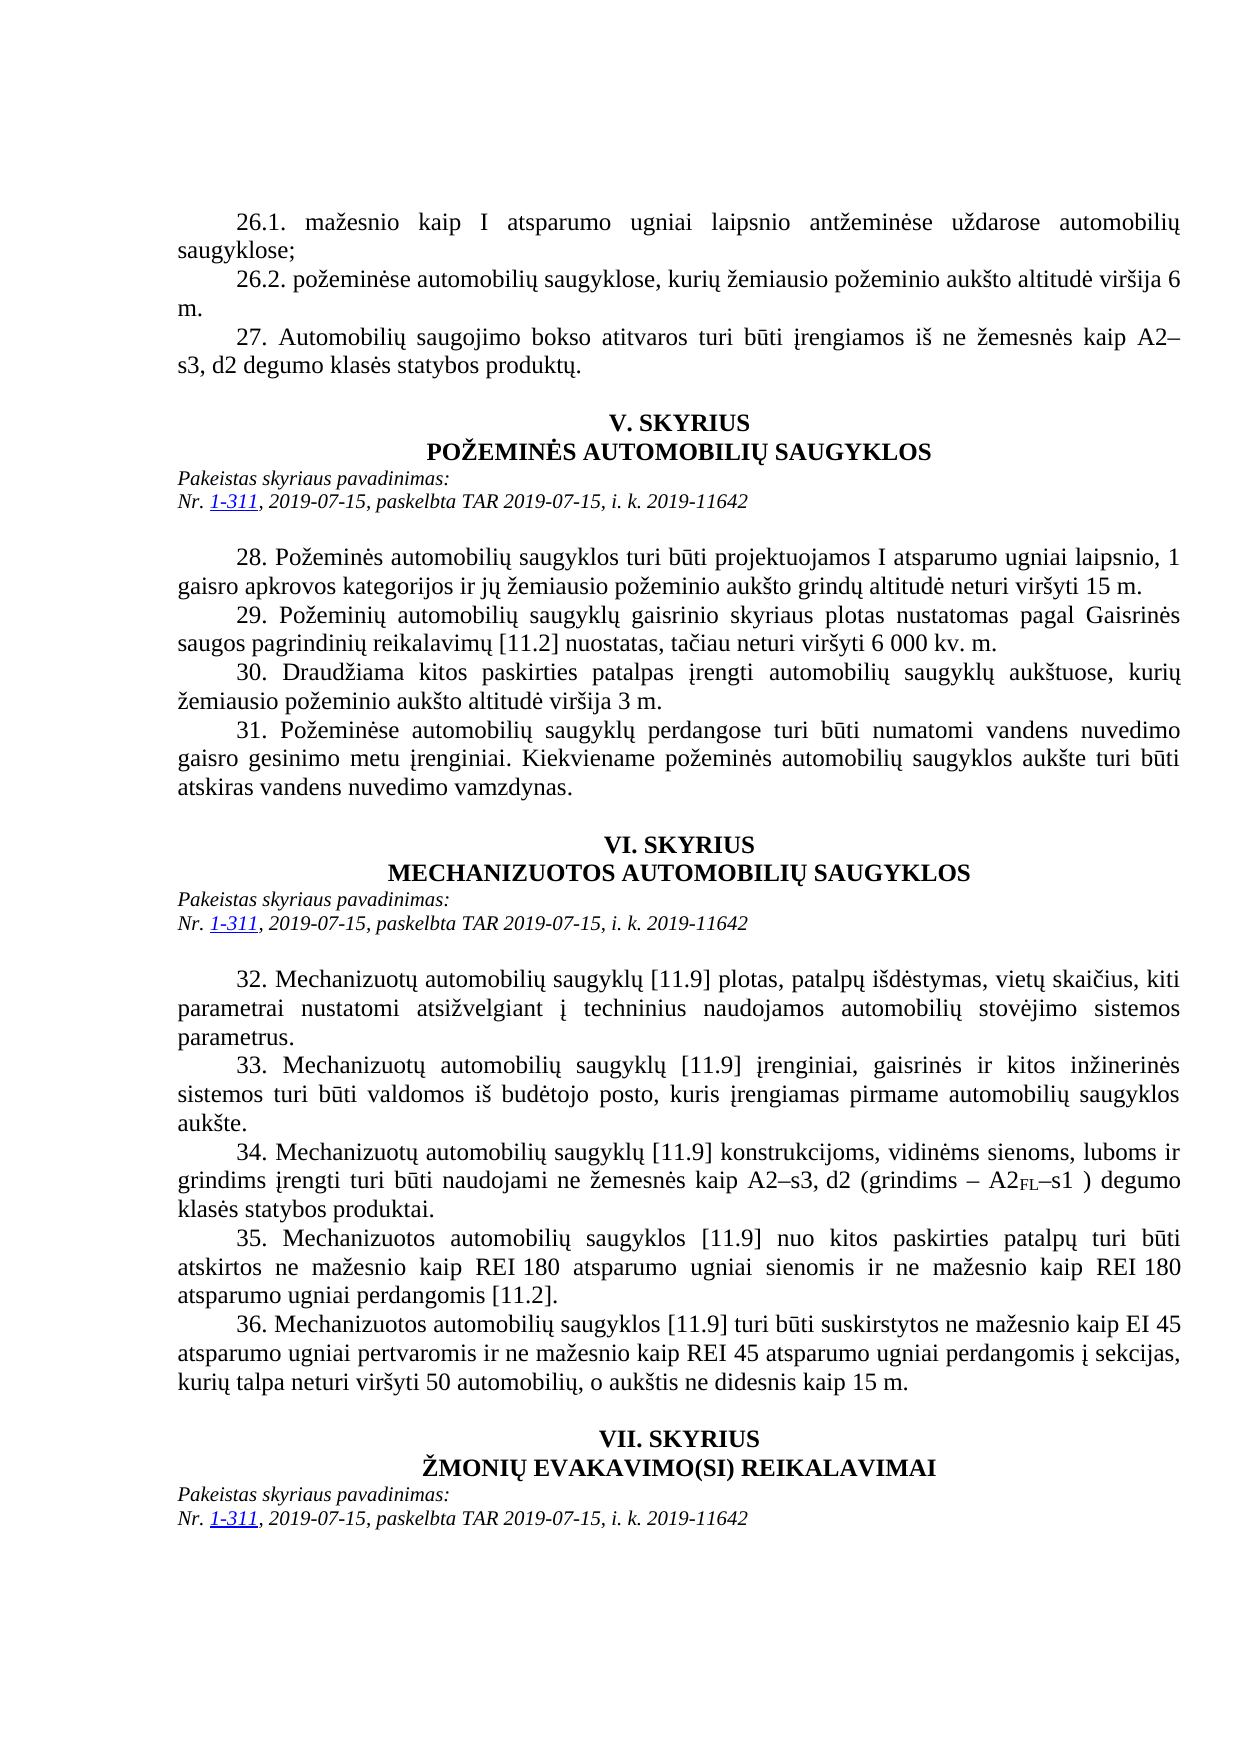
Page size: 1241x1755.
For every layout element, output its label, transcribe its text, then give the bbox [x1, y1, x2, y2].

text 35. Mechanizuotos automobilių saugyklos [11.9] nuo kitos paskirties patalpų turi būti atskirtos ne mažesnio kaip REI 180 atsparumo ugniai sienomis ir ne mažesnio kaip REI 180 atsparumo ugniai perdangomis [11.2]. [177, 1223, 1181, 1309]
text 28. Požeminės automobilių saugyklos turi būti projektuojamos I atsparumo ugniai laipsnio, 1 gaisro apkrovos kategorijos ir jų žemiausio požeminio aukšto grindų altitudė neturi viršyti 15 m. [177, 542, 1181, 600]
text Nr. 1-311, 2019-07-15, paskelbta TAR 2019-07-15, i. k. 2019-11642 [177, 489, 1181, 513]
text 32. Mechanizuotų automobilių saugyklų [11.9] plotas, patalpų išdėstymas, vietų skaičius, kiti parametrai nustatomi atsižvelgiant į techninius naudojamos automobilių stovėjimo sistemos parametrus. [177, 964, 1181, 1050]
text V. SKYRIUS POŽEMINĖS AUTOMOBILIŲ SAUGYKLOS [177, 408, 1181, 465]
text VI. SKYRIUS MECHANIZUOTOS AUTOMOBILIŲ SAUGYKLOS [177, 830, 1181, 887]
text Pakeistas skyriaus pavadinimas: [177, 1482, 1181, 1506]
text Nr. 1-311, 2019-07-15, paskelbta TAR 2019-07-15, i. k. 2019-11642 [177, 1506, 1181, 1530]
text 27. Automobilių saugojimo bokso atitvaros turi būti įrengiamos iš ne žemesnės kaip A2–s3, d2 degumo klasės statybos produktų. [177, 322, 1181, 379]
text Pakeistas skyriaus pavadinimas: [177, 465, 1181, 489]
text 29. Požeminių automobilių saugyklų gaisrinio skyriaus plotas nustatomas pagal Gaisrinės saugos pagrindinių reikalavimų [11.2] nuostatas, tačiau neturi viršyti 6 000 kv. m. [177, 600, 1181, 657]
text 34. Mechanizuotų automobilių saugyklų [11.9] konstrukcijoms, vidinėms sienoms, luboms ir grindims įrengti turi būti naudojami ne žemesnės kaip A2–s3, d2 (grindims – A2FL–s1 ) degumo klasės statybos produktai. [177, 1137, 1181, 1223]
text Nr. 1-311, 2019-07-15, paskelbta TAR 2019-07-15, i. k. 2019-11642 [177, 911, 1181, 935]
text 30. Draudžiama kitos paskirties patalpas įrengti automobilių saugyklų aukštuose, kurių žemiausio požeminio aukšto altitudė viršija 3 m. [177, 657, 1181, 715]
text VII. SKYRIUS ŽMONIŲ EVAKAVIMO(SI) REIKALAVIMAI [177, 1424, 1181, 1482]
text 26.1. mažesnio kaip I atsparumo ugniai laipsnio antžeminėse uždarose automobilių saugyklose; [177, 207, 1181, 264]
text 31. Požeminėse automobilių saugyklų perdangose turi būti numatomi vandens nuvedimo gaisro gesinimo metu įrenginiai. Kiekviename požeminės automobilių saugyklos aukšte turi būti atskiras vandens nuvedimo vamzdynas. [177, 715, 1181, 801]
text 33. Mechanizuotų automobilių saugyklų [11.9] įrenginiai, gaisrinės ir kitos inžinerinės sistemos turi būti valdomos iš budėtojo posto, kuris įrengiamas pirmame automobilių saugyklos aukšte. [177, 1050, 1181, 1137]
text Pakeistas skyriaus pavadinimas: [177, 887, 1181, 911]
text 26.2. požeminėse automobilių saugyklose, kurių žemiausio požeminio aukšto altitudė viršija 6 m. [177, 264, 1181, 322]
text 36. Mechanizuotos automobilių saugyklos [11.9] turi būti suskirstytos ne mažesnio kaip EI 45 atsparumo ugniai pertvaromis ir ne mažesnio kaip REI 45 atsparumo ugniai perdangomis į sekcijas, kurių talpa neturi viršyti 50 automobilių, o aukštis ne didesnis kaip 15 m. [177, 1309, 1181, 1395]
